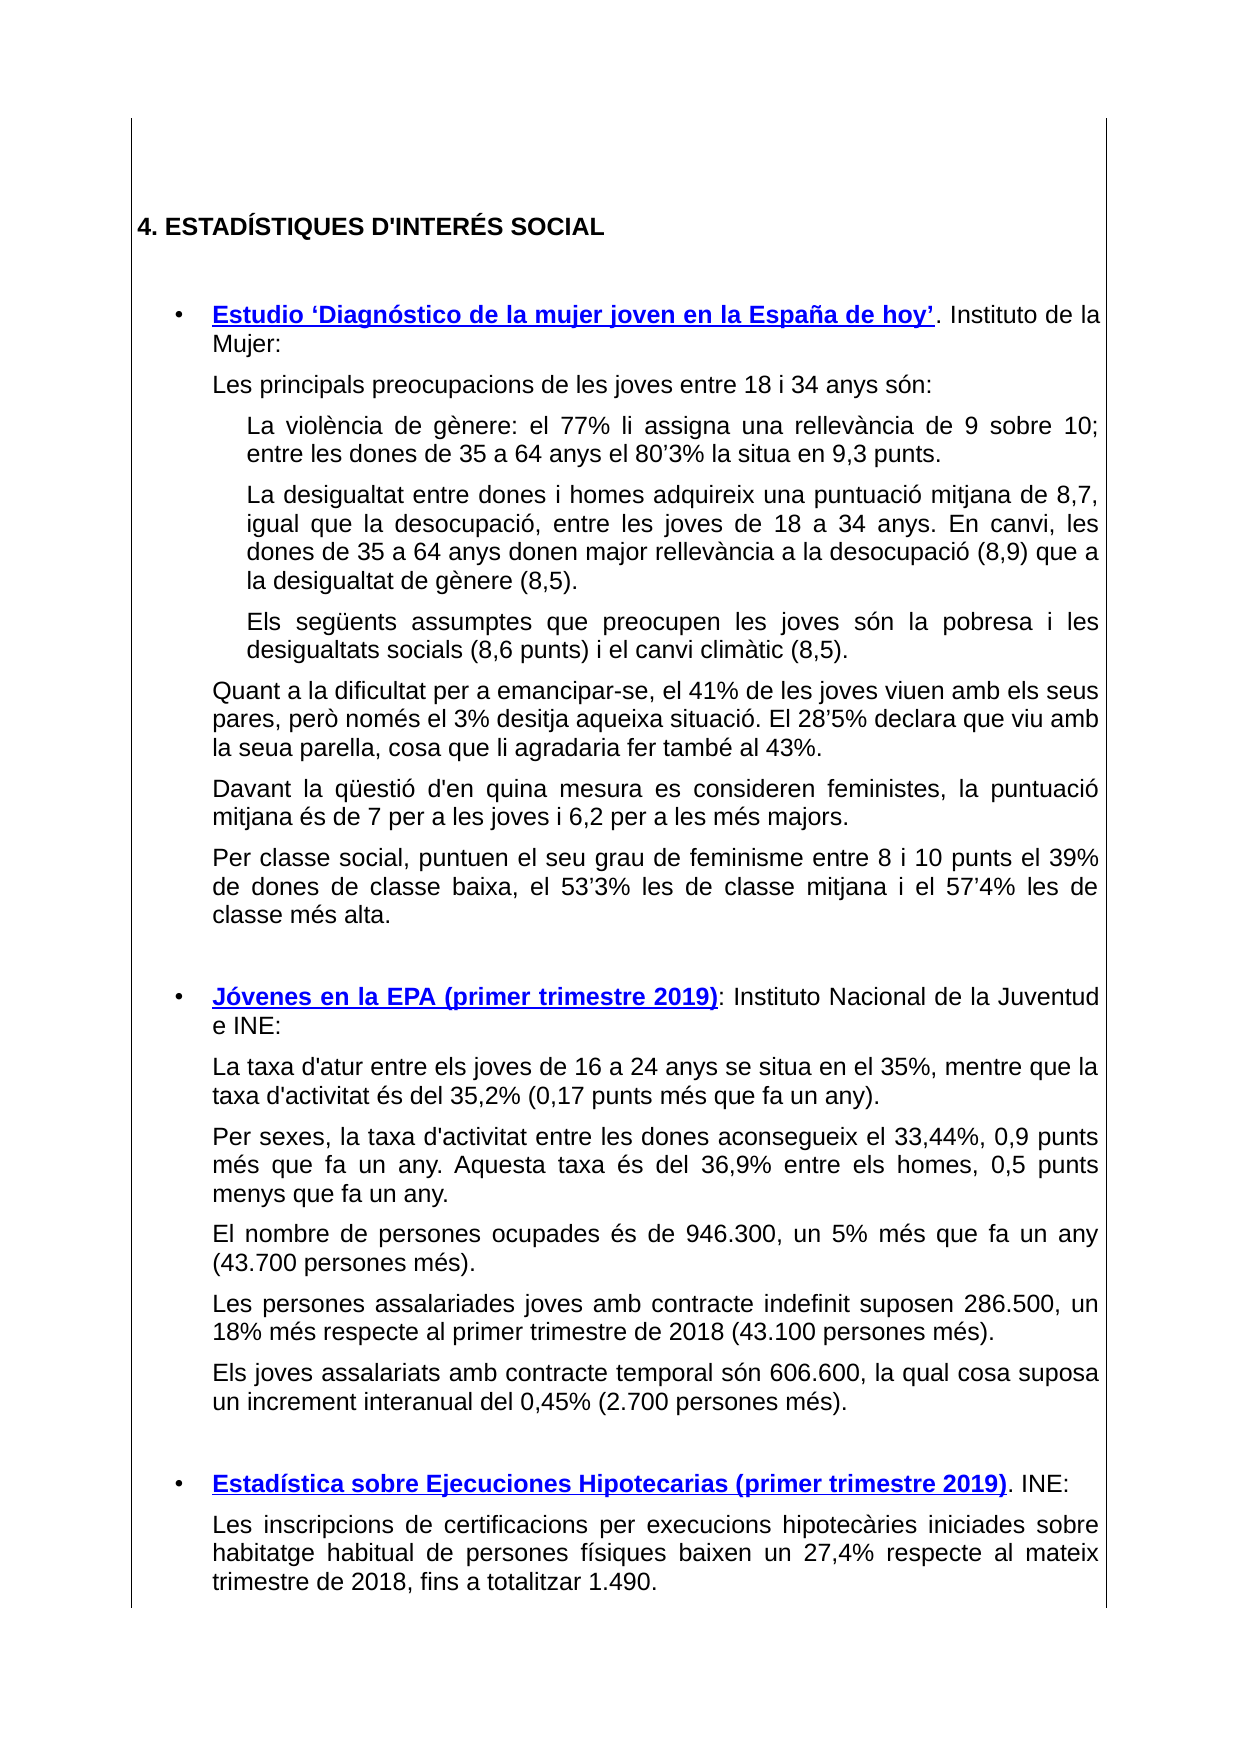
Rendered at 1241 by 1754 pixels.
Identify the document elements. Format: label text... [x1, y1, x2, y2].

table_cell 1. INFORMACIÓ D'INTERÉS Pla de Mobilitat de la Ciutat Administrativa 9 d'Octubre. Conselleria d'Habitatge, Obres Públiques i Vertebració del Territori: Aquest Pla va ser aprovat per Resolució de 26 d’abril de 2019, de la Direcció General d’Obres Públiques, Transport i Mobilitat, publicada en el DOGV núm. 8553, de 22 de maig. Boletín Alerta Europa (núm 9, mayo 2019). Generalitat Valenciana: Aquest número exposa les propostes de la Comissió i del Consell Europeu de l'Agenda Estratègica 2019-2024. ‘Connectant Sant Isidre: a més comunitat, menys soledat’. Ciutat Cuidadora (Las Naves i diverses entitats locals de València): L’objectiu d’aquesta iniciativa és que les persones majors isquen de casa i es relacionen, així com poder disposar de voluntaris perquè les acompanyen i es preocupen pels seus veïns. Vihsibles Festival. Comité Antisida de València i Consorci de Museus de la Comunitat Valenciana Data: 14 de juny, de 18 a 23:45 h. Lloc: Centre del Carme. Reconeixem a Dones d'ací: Acte de reconeixement i homenatge a 21 dones valencianes. Vicerectorat d'Igualtat, Diversitat i Sostenibilitat, Universitat de València: Data: 17 de juny, de 18 a 20h. Lloc: Centre Cultural La Nau Conferencia ‘Digitalización y sostenibilidad del estado del bienestar’. Ivie (Instituto Valenciano de Investigaciones Económicas): Data: 20 de juny, 17:45 h. Lloc: ADEIT. 2. INFORMES I ESTUDIS La integración de los hijos de inmigrantes en el mercado laboral. VVAA. Ministerio de Trabajo, Migraciones y Seguridad Social. Análisis de casos y sentencias en materia de racismo, discriminación racial, xenofobia y otras formas de intolerancia. VVAA. Ministerio de Trabajo, Migraciones y Seguridad Social. Carta Social Europea, normas complementarias y estudos de política social. Revista del Ministerio de Trabajo, Migraciones y Seguridad Social, núm. 137. Informe 2018 sobre el estado del sistema educativo (curso 2016-2017). VVAA, Ministerio de Educación y Formación Profesional y Consejo Escolar de Estado. 'Hola, tú a mí no me conoces’. Instituto de la Mujer y para la Igualdad de Oportunidades y el Club de Creativos/as de España: Diccionari il·lustrat contra els estereotips de gènere en la publicitat. Proyecto #OVER. Club de Creativos/as de España: Estudi que analitza quins estereotips discriminatoris de gènere s'usen en la comunicació comercial, i per què. Violència en parelles del mateix sexe: dificultats de detecció i intervenció des del Treball Social. Pellicer, E. i Celdrán M., Revista de Treball Social (núm. 215, abril 2019), Col·legi Oficial de Treball Social de Catalunya. Cooperativa de cuidados: de la prestación económica de asistencia personal hacia la colectivización de las personas cuidadoras. VV.AA, Universidad del País Vasco. In-work poverty in Europe: a study of national policies (2019). VVAA, European Social Policy Network (ESPN): L'informe analitza la situació de la població treballadora de la UE en risc de pobresa (el 9,4% del total de treballadors) i efectua diverses recomanacions als governs nacionals de polítiques per a reduir aquesta situació. Frontlines: Young people at the forefront of preventing and responding to violent extremism. United Nations Development Programme (UNDP). 3. NORMATIVA EN MATÈRIA SOCIAL Generalitat: Resolució de 31 de maig de 2019, de la Vicepresidència i Conselleria d'Igualtat i Polítiques Inclusives, per la qual es resol el procediment de selecció de sol·licituds d'entitats d'iniciativa social per a acollir-se al règim d'acords d'acció concertada en matèria de serveis socials especialitzats en el sector d'igualtat en la diversitat per als anys 2019 i 2020. (DOGV núm. 8562, de 04/06/2019) Resolució de 31 de maig de 2019, del director general de Labora, Servei Valencià d'Ocupació i Formació, per la qual es convoca per a l'exercici 2019 el Programa de foment d'ocupació per a la contractació de persones desocupades pertanyents a col·lectius desfavorits. (DOGV núm. 8564, de 06/06/2019) Informació pública del projecte d'ordre de la Vicepresidència i Conselleria d'Igualtat i Polítiques Inclusives per la qual s'estableixen les bases reguladores de la concessió de subvencions a entitats locals i entitats sense ànim de lucre per a projectes d'inversió en matèria d'equipament i obres per a centres de majors i centres de serveis socials. (DOGV núm. 8566, de 10/06/2019) Unió Europea: Directiva (UE) 2019/882 del Parlamento Europeo y del Consejo, de 17 de abril de 2019, sobre los requisitos de accesibilidad de los productos y servicios. (DOUE-L núm. 151, de 07/06/2019): Aquesta norma defineix i regula els requisits d'accés de productes, serveis i tecnologies de suport a persones amb discapacitat, persones majors, dones embarassades i altres col·lectius. 4. ESTADÍSTIQUES D'INTERÉS SOCIAL Estudio ‘Diagnóstico de la mujer joven en la España de hoy’. Instituto de la Mujer: Les principals preocupacions de les joves entre 18 i 34 anys són: La violència de gènere: el 77% li assigna una rellevància de 9 sobre 10; entre les dones de 35 a 64 anys el 80’3% la situa en 9,3 punts. La desigualtat entre dones i homes adquireix una puntuació mitjana de 8,7, igual que la desocupació, entre les joves de 18 a 34 anys. En canvi, les dones de 35 a 64 anys donen major rellevància a la desocupació (8,9) que a la desigualtat de gènere (8,5). Els següents assumptes que preocupen les joves són la pobresa i les desigualtats socials (8,6 punts) i el canvi climàtic (8,5). Quant a la dificultat per a emancipar-se, el 41% de les joves viuen amb els seus pares, però només el 3% desitja aqueixa situació. El 28’5% declara que viu amb la seua parella, cosa que li agradaria fer també al 43%. Davant la qüestió d'en quina mesura es consideren feministes, la puntuació mitjana és de 7 per a les joves i 6,2 per a les més majors. Per classe social, puntuen el seu grau de feminisme entre 8 i 10 punts el 39% de dones de classe baixa, el 53’3% les de classe mitjana i el 57’4% les de classe més alta. Jóvenes en la EPA (primer trimestre 2019): Instituto Nacional de la Juventud e INE: La taxa d'atur entre els joves de 16 a 24 anys se situa en el 35%, mentre que la taxa d'activitat és del 35,2% (0,17 punts més que fa un any). Per sexes, la taxa d'activitat entre les dones aconsegueix el 33,44%, 0,9 punts més que fa un any. Aquesta taxa és del 36,9% entre els homes, 0,5 punts menys que fa un any. El nombre de persones ocupades és de 946.300, un 5% més que fa un any (43.700 persones més). Les persones assalariades joves amb contracte indefinit suposen 286.500, un 18% més respecte al primer trimestre de 2018 (43.100 persones més). Els joves assalariats amb contracte temporal són 606.600, la qual cosa suposa un increment interanual del 0,45% (2.700 persones més). Estadística sobre Ejecuciones Hipotecarias (primer trimestre 2019). INE: Les inscripcions de certificacions per execucions hipotecàries iniciades sobre habitatge habitual de persones físiques baixen un 27,4% respecte al mateix trimestre de 2018, fins a totalitzar 1.490. El descens en el període 2016-2019 ha sigut d'un 76%. Les execucions hipotecàries sobre habitatges concentren el 50,1% del total en el primer trimestre de 2019. Per tipus d'habitatge, el 10,2% d'aquestes execucions corresponen a habitatges habituals de persones físiques. El 36,3% correspon a habitatges de persones jurídiques (un 29,6% superior al de primer trimestre de 2018) i el 3,6% a altres habitatges de persones físiques (un 14,8% inferior al del primer trimestre de 2018). La Comunitat Valenciana té el 17% de les certificacions per execucions hipotecàries d'habitatges de persones físiques (incloses les habituals). Índice de pobreza entre las mujeres en edad laboral. Fundación ADECCO: El 29% de les dones entre 16 i 64 anys (4.385.387 persones) es trobaven en risc d'exclusió social o pobresa a final de 2018, taxa que supera a la general de totes les dones (27,1%) i a la general de tota la població (28,4%). Malgrat la seua reducció respecte a 2017 (era del 31%) l'índex de pobresa femenina supera, per primera vegada des de 2011, al de la masculina (28%). Les famílies monoparentals, majoritàriament encapçalades per una dona, lideren el rànquing de pobresa a Espanya: quasi la meitat de les llars amb aquesta composició (47,9%) estan en risc de pobresa, enfront del 26,6% general. Les dones majors de 55 anys són l'únic grup d'edat en el qual ha augmentat la desocupació durant 2018, enfront del descens generalitzat de l'atur femení en un 11% respecte a l'any anterior. Durant l'última dècada, l'atur d'aquest grup d'edat ha crescut un 147% i 7 de cada 10 era desocupada de llarga durada al final de 2018. Quant a les dones discapacitades en edat laboral, encara que la seua contractació ha crescut un 15% durant 2018, el seu índex de pobresa s'ha incrementat fins al 31,5%. 2019 SDG Gender Equality Index. Equal Measures 2030: Aquest índex és l'indicador més complet per a avaluar la situació de la igualtat de gènere en 129 països, cobrint el 95% de les dones i xiquetes del món i 14 dels 17 Objectius de Desenvolupament Sostenible de l'ONU per a 2030. El 40% de les dones i xiquetes del món viuen en països que suspenen en igualtat (aquells que obtenen menys de 59 punts en una escala de 100). La nota mitjana del món en igualtat és de 65,7 punts. El país amb millor puntuació és Dinamarca, amb 89,3, i el de menor Txad, amb 33,4. Espanya se situa en el lloc 23 amb 79,7 punts. El nostre país aprova en matèria de conscienciació contra la violència de gènere, representació institucional o legislació sobre l'avortament. Però encara ha de millorar en polítiques sobre el clima, la vulnerabilitat o la representació paritària en òrgans de decisió. Households with children in the EU. Eurostat: El 65% del total de llars de la UE estaven habitades per una o dues persones en 2018. En quasi un terç (29,2%) de les llars hi havia menors d'edat, enfront del 34% de llars que estaven habitades per una sola persona (3,7 punts més que en 2008). El 15% de les llars amb menors eren monoparentals i el 13% de famílies nombroses (tres o més xiquets). Aquesta última proporció era del 8% a Espanya, la tercera més baixa de la UE. La grandària mitjana de la llar a la UE era de 2,3 persones, menor que deu anys abans (2,5), mentre que a Espanya era de 2,5 (2,7 en 2008). [132, 118, 1106, 1607]
